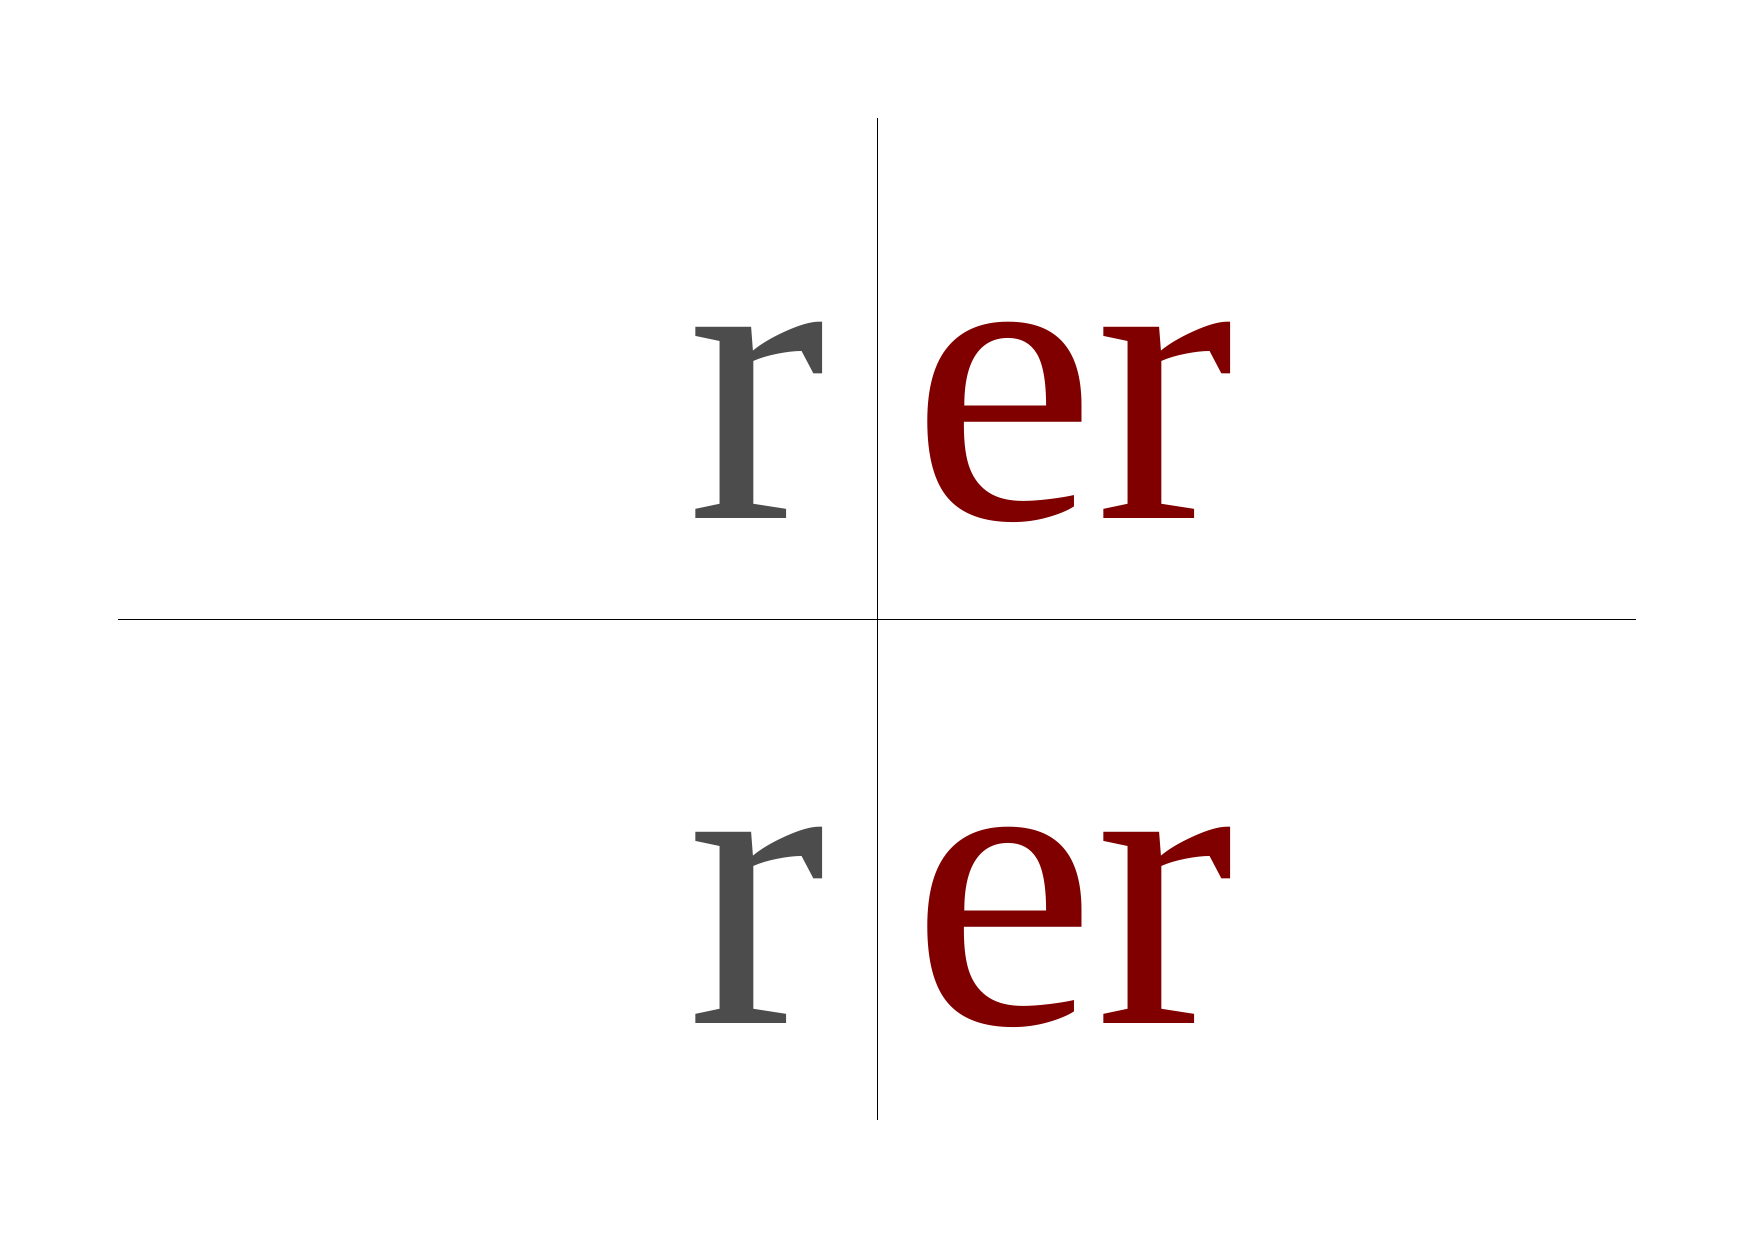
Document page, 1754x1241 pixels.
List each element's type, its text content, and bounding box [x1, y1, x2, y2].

table_cell r [118, 620, 877, 1120]
table_header er [878, 118, 1636, 619]
table_cell er [878, 620, 1636, 1120]
table_header r [118, 118, 877, 619]
